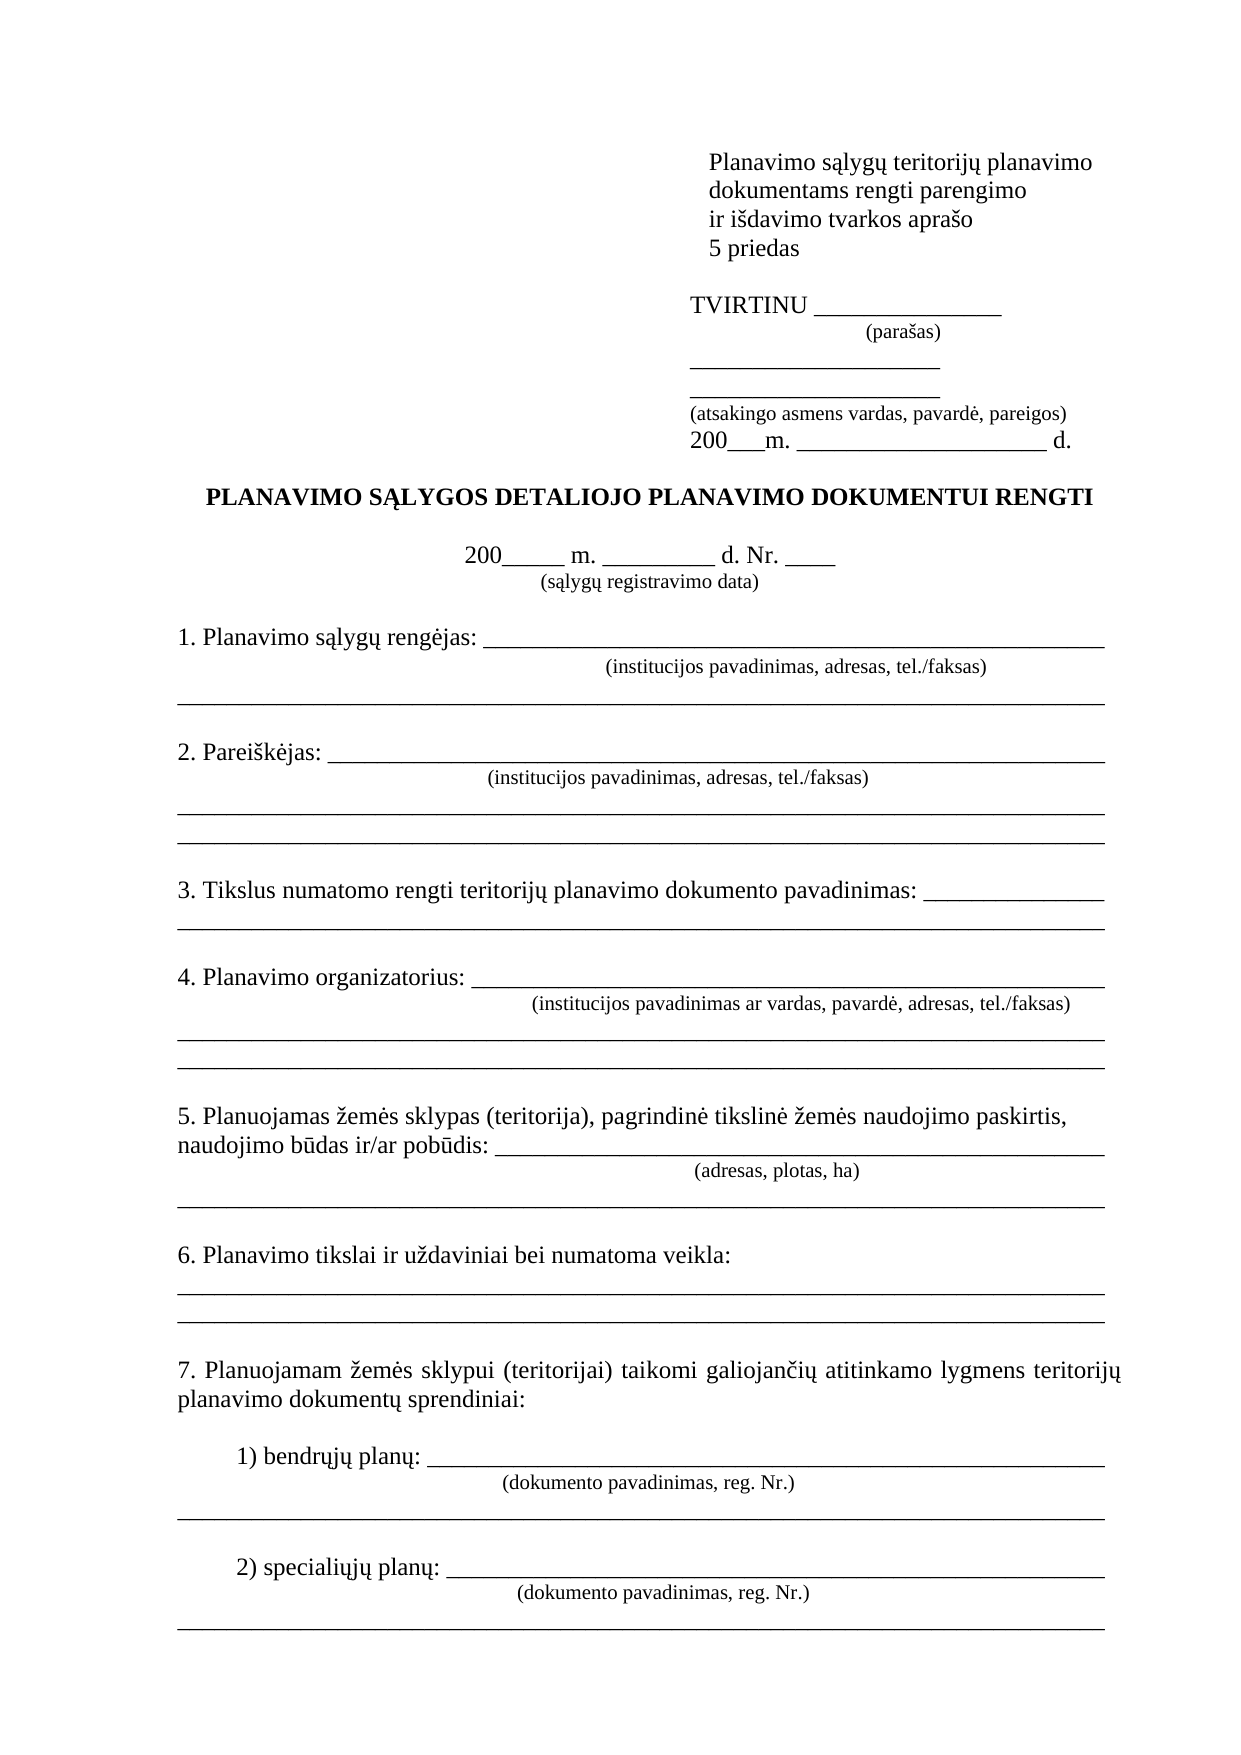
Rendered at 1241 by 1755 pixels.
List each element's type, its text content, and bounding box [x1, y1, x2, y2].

text dokumentams rengti parengimo [177, 176, 1122, 204]
text PLANAVIMO SĄLYGOS DETALIOJO PLANAVIMO DOKUMENTUI RENGTI [177, 482, 1122, 511]
text _ [177, 789, 1122, 818]
text 1) bendrųjų planų: [177, 1441, 1122, 1470]
text 3. Tikslus numatomo rengti teritorijų planavimo dokumento pavadinimas: [177, 876, 1122, 904]
table_header TVIRTINU _______________ (parašas) ____________________ ____________________ (atsakingo asmens vardas, pavardė, pareigos) 200___m. ____________________ d. [690, 291, 1122, 454]
text _ [177, 1182, 1122, 1211]
text (institucijos pavadinimas ar vardas, pavardė, adresas, tel./faksas) [177, 991, 1122, 1015]
text 1. Planavimo sąlygų rengėjas: [177, 622, 1122, 650]
text (institucijos pavadinimas, adresas, tel./faksas) [177, 765, 1122, 789]
text 5 priedas [177, 233, 1122, 262]
text _ [177, 1015, 1122, 1043]
text (sąlygų registravimo data) [177, 569, 1122, 593]
text (dokumento pavadinimas, reg. Nr.) [177, 1470, 1122, 1494]
text _ [177, 1043, 1122, 1072]
text 7. Planuojamam žemės sklypui (teritorijai) taikomi galiojančių atitinkamo lygmens teritorijų planavimo dokumentų sprendiniai: [177, 1355, 1122, 1412]
text (institucijos pavadinimas, adresas, tel./faksas) [177, 650, 1122, 679]
table_header [177, 291, 690, 454]
text _ [177, 679, 1122, 708]
text naudojimo būdas ir/ar pobūdis: [177, 1130, 1122, 1158]
text (dokumento pavadinimas, reg. Nr.) [177, 1580, 1122, 1604]
text _ [177, 818, 1122, 847]
text 6. Planavimo tikslai ir uždaviniai bei numatoma veikla: [177, 1240, 1122, 1269]
text 5. Planuojamas žemės sklypas (teritorija), pagrindinė tikslinė žemės naudojimo paskirtis, [177, 1101, 1122, 1130]
text 2) specialiųjų planų: [177, 1552, 1122, 1580]
text 4. Planavimo organizatorius: [177, 962, 1122, 991]
text _ [177, 1604, 1122, 1633]
text _ [177, 904, 1122, 933]
text 200_____ m. _________ d. Nr. ____ [177, 540, 1122, 569]
text _ [177, 1269, 1122, 1297]
text Planavimo sąlygų teritorijų planavimo [177, 147, 1122, 176]
text _ [177, 1494, 1122, 1523]
text ir išdavimo tvarkos aprašo [177, 204, 1122, 233]
text (adresas, plotas, ha) [177, 1158, 1122, 1182]
text _ [177, 1297, 1122, 1326]
text 2. Pareiškėjas: [177, 737, 1123, 765]
